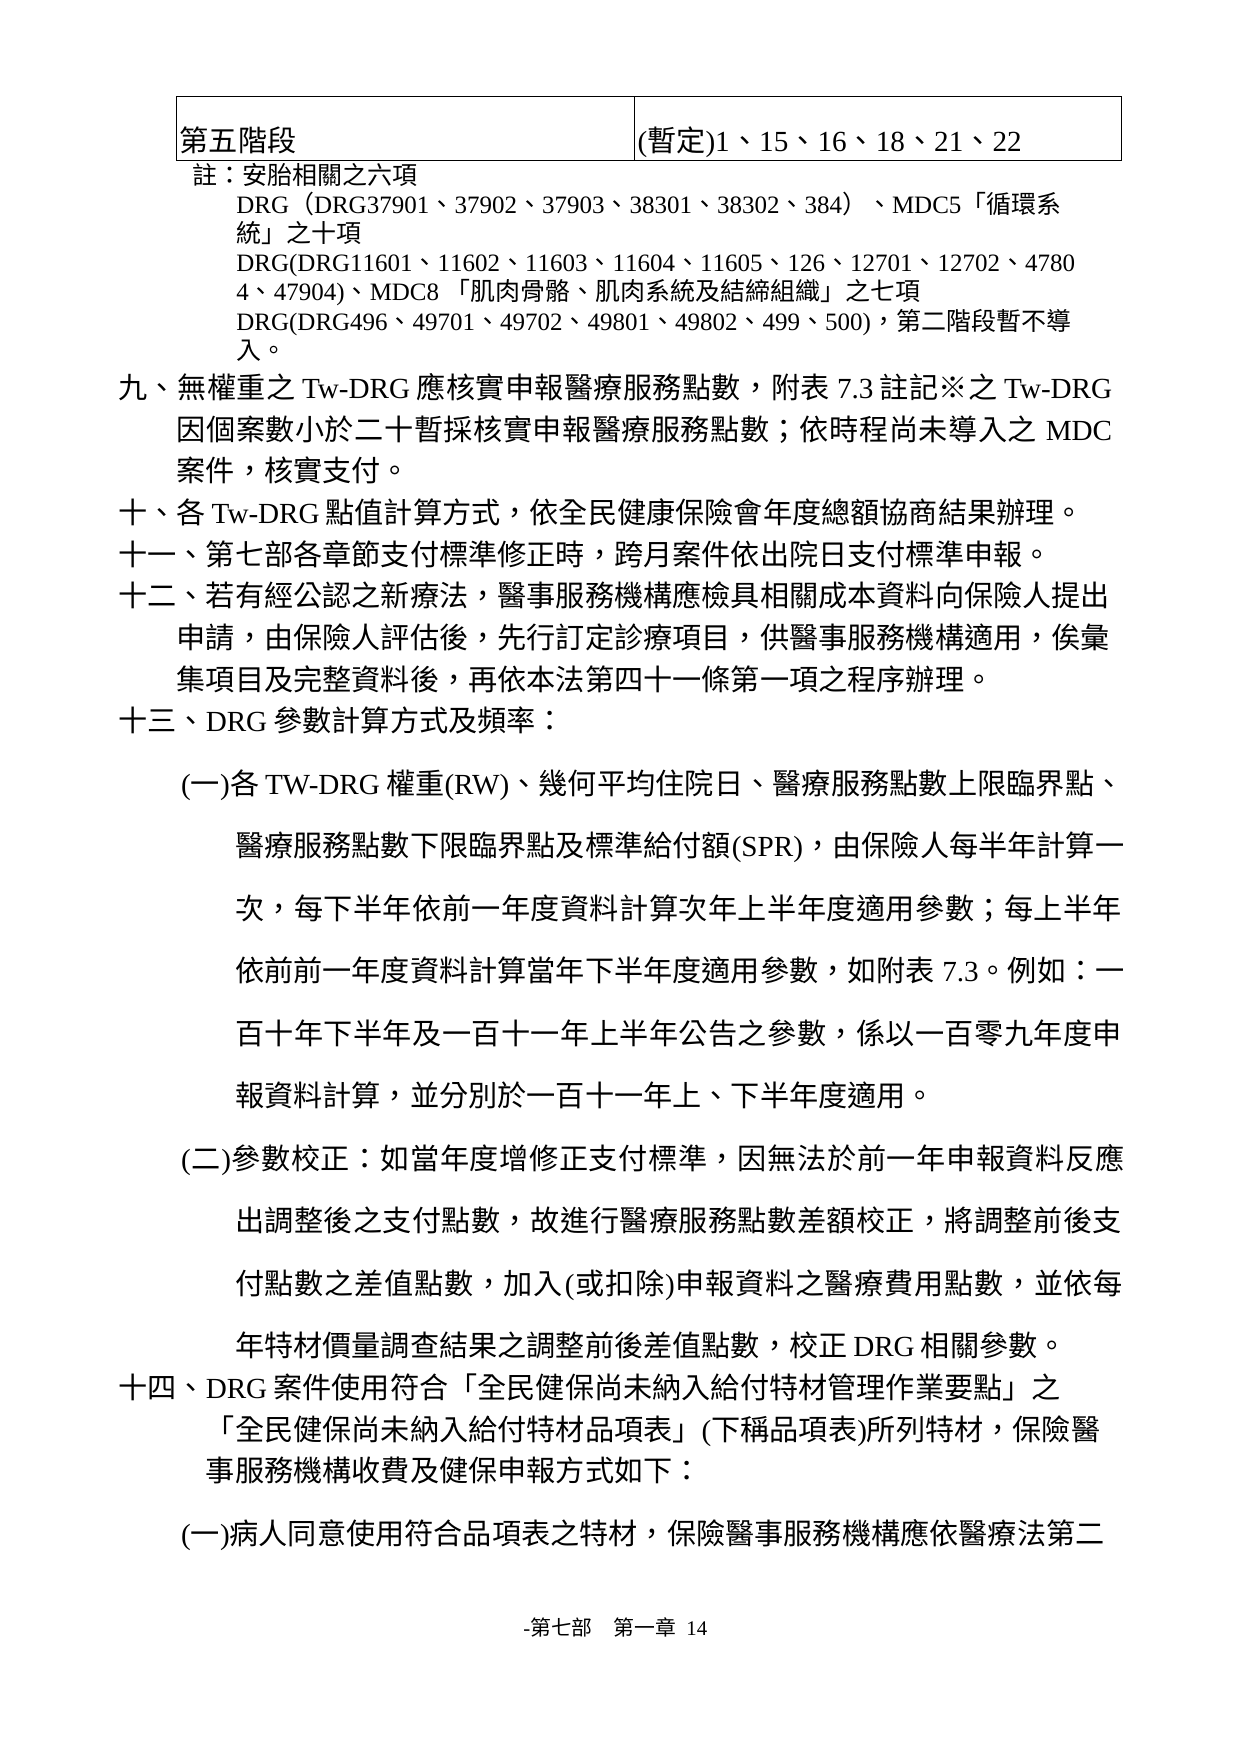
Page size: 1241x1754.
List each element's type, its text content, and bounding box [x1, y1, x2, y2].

text 九、無權重之Tw-DRG應核實申報醫療服務點數，附表7.3註記※之Tw-DRG因個案數小於二十暫採核實申報醫療服務點數；依時程尚未導入之MDC案件，核實支付。 [118, 365, 1112, 490]
text 註：安胎相關之六項DRG（DRG37901、37902、37903、38301、38302、384）、MDC5「循環系統」之十項DRG(DRG11601、11602、11603、11604、11605、126、12701、12702、47804、47904)、MDC8 「肌肉骨骼、肌肉系統及結締組織」之七項DRG(DRG496、49701、49702、49801、49802、499、500)，第二階段暫不導入。 [192, 161, 1087, 365]
text 十二、若有經公認之新療法，醫事服務機構應檢具相關成本資料向保險人提出申請，由保險人評估後，先行訂定診療項目，供醫事服務機構適用，俟彙集項目及完整資料後，再依本法第四十一條第一項之程序辦理。 [118, 573, 1112, 698]
text 十一、第七部各章節支付標準修正時，跨月案件依出院日支付標準申報。 [118, 532, 1112, 573]
text 十四、DRG案件使用符合「全民健保尚未納入給付特材管理作業要點」之「全民健保尚未納入給付特材品項表」(下稱品項表)所列特材，保險醫事服務機構收費及健保申報方式如下： [118, 1365, 1112, 1490]
text (一)各TW-DRG權重(RW)、幾何平均住院日、醫療服務點數上限臨界點、醫療服務點數下限臨界點及標準給付額(SPR)，由保險人每半年計算一次，每下半年依前一年度資料計算次年上半年度適用參數；每上半年依前前一年度資料計算當年下半年度適用參數，如附表7.3。例如：一百十年下半年及一百十一年上半年公告之參數，係以一百零九年度申報資料計算，並分別於一百十一年上、下半年度適用。 [181, 740, 1124, 1115]
text (一)病人同意使用符合品項表之特材，保險醫事服務機構應依醫療法第二 [181, 1490, 1124, 1552]
table_cell (暫定)1、15、16、18、21、22 [635, 97, 1121, 160]
text 十、各Tw-DRG點值計算方式，依全民健康保險會年度總額協商結果辦理。 [118, 490, 1112, 532]
text 十三、DRG參數計算方式及頻率： [118, 698, 1112, 740]
text (二)參數校正：如當年度增修正支付標準，因無法於前一年申報資料反應出調整後之支付點數，故進行醫療服務點數差額校正，將調整前後支付點數之差值點數，加入(或扣除)申報資料之醫療費用點數，並依每年特材價量調查結果之調整前後差值點數，校正DRG相關參數。 [181, 1115, 1124, 1365]
table_cell 第五階段 [177, 97, 634, 160]
